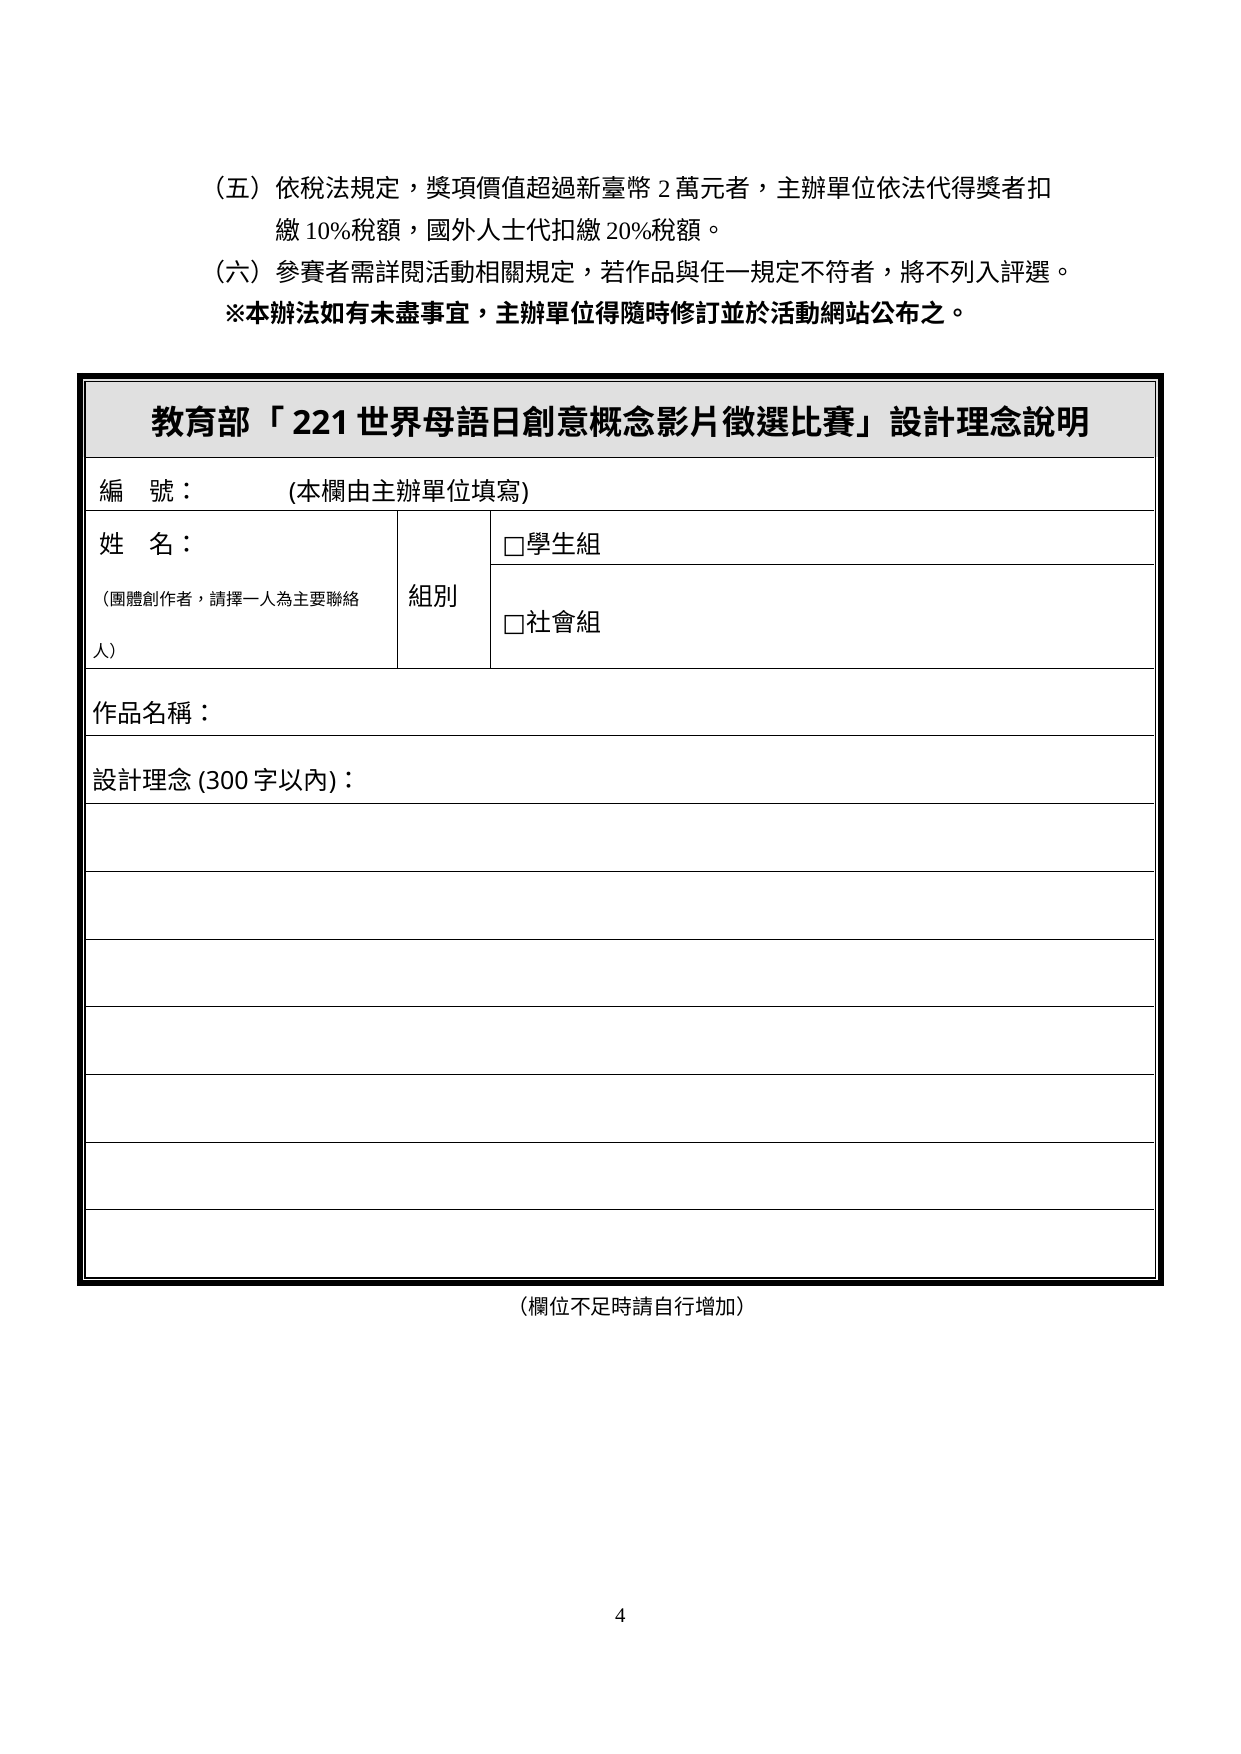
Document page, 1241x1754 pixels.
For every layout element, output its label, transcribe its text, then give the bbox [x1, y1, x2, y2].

text ※本辦法如有未盡事宜，主辦單位得隨時修訂並於活動網站公布之。 [187, 289, 1053, 331]
table_cell 姓 名： （團體創作者，請擇一人為主要聯絡人） [86, 511, 397, 668]
table_cell [86, 939, 1155, 1006]
text （六）參賽者需詳閱活動相關規定，若作品與任一規定不符者，將不列入評選。 [200, 248, 1053, 289]
table_cell [86, 803, 1155, 871]
table_cell □社會組 [491, 564, 1155, 668]
text （欄位不足時請自行增加） [187, 1286, 1053, 1324]
table_cell [86, 871, 1155, 938]
table_header 教育部「 221世界母語日創意概念影片徵選比賽」設計理念說明 [86, 382, 1155, 457]
table_cell [86, 1209, 1155, 1277]
table_cell 組別 [398, 511, 490, 668]
table_cell 設計理念 (300字以內)： [86, 735, 1155, 803]
table_cell 作品名稱： [86, 668, 1155, 735]
table_cell 編 號： (本欄由主辦單位填寫) [86, 457, 1155, 510]
table_cell [86, 1142, 1155, 1209]
text （五）依稅法規定，獎項價值超過新臺幣2萬元者，主辦單位依法代得獎者扣繳10%稅額，國外人士代扣繳20%稅額。 [200, 164, 1053, 248]
table_cell [86, 1074, 1155, 1142]
table_cell □學生組 [491, 510, 1155, 563]
table_cell [86, 1006, 1155, 1074]
